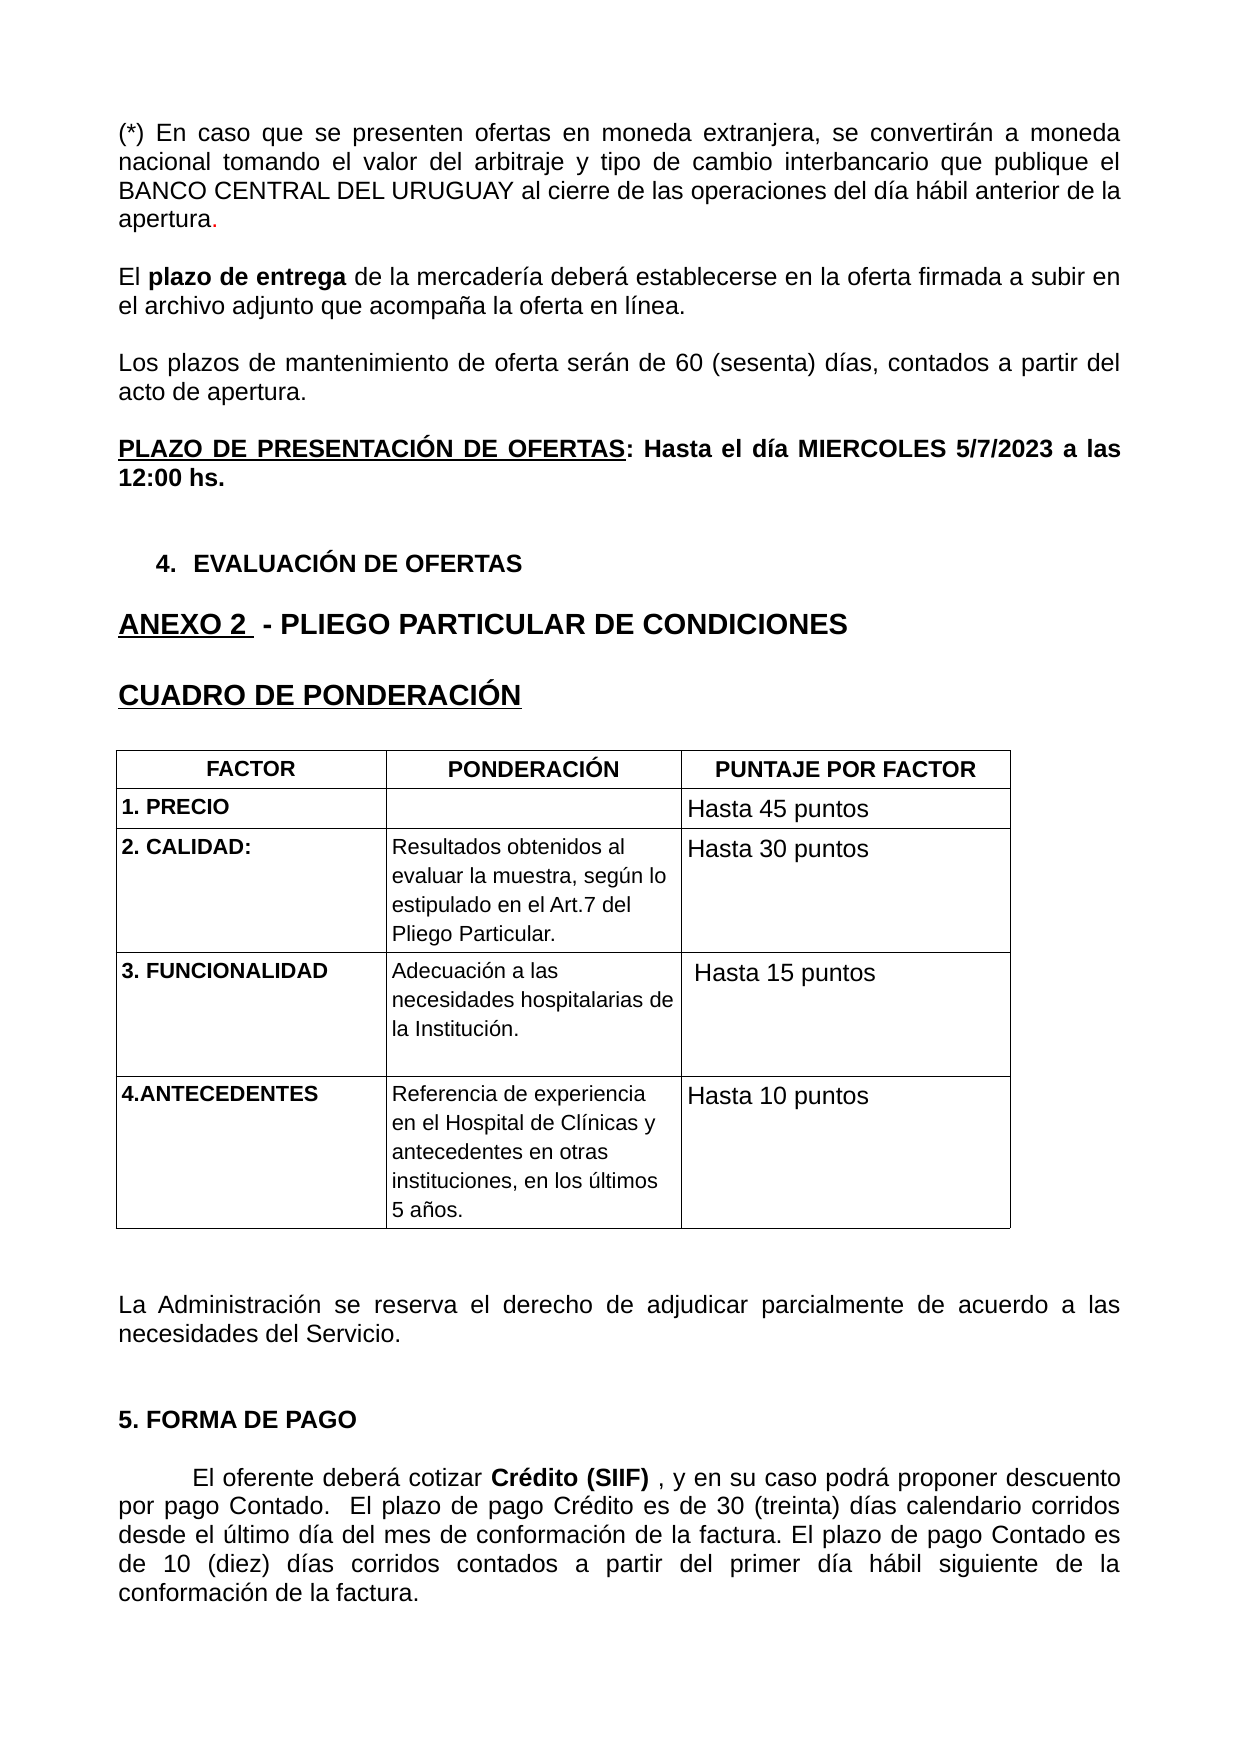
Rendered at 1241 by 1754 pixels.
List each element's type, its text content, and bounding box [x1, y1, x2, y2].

text 5. FORMA DE PAGO [118, 1405, 1122, 1434]
table_cell Hasta 10 puntos [682, 1077, 1010, 1228]
text El oferente deberá cotizar Crédito (SIIF) , y en su caso podrá proponer descuento por pago Contado. El plazo de pago Crédito es de 30 (treinta) días calendario corridos desde el último día del mes de conformación de la factura. El plazo de pago Contado es de 10 (diez) días corridos contados a partir del primer día hábil siguiente de la conformación de la factura. [118, 1462, 1122, 1606]
text El plazo de entrega de la mercadería deberá establecerse en la oferta firmada a subir en el archivo adjunto que acompaña la oferta en línea. [118, 262, 1122, 319]
table_cell Resultados obtenidos al evaluar la muestra, según lo estipulado en el Art.7 del Pliego Particular. [387, 829, 681, 952]
table_header PUNTAJE POR FACTOR [682, 751, 1010, 788]
text La Administración se reserva el derecho de adjudicar parcialmente de acuerdo a las necesidades del Servicio. [118, 1290, 1122, 1347]
text CUADRO DE PONDERACIÓN [118, 678, 1122, 712]
table_cell Referencia de experiencia en el Hospital de Clínicas y antecedentes en otras instituciones, en los últimos 5 años. [387, 1077, 681, 1228]
table_cell 2. CALIDAD: [117, 829, 386, 952]
text Los plazos de mantenimiento de oferta serán de 60 (sesenta) días, contados a partir del acto de apertura. [118, 348, 1122, 406]
text PLAZO DE PRESENTACIÓN DE OFERTAS: Hasta el día MIERCOLES 5/7/2023 a las 12:00 hs. [118, 434, 1122, 492]
table_cell Hasta 30 puntos [682, 829, 1010, 952]
table_cell Adecuación a las necesidades hospitalarias de la Institución. [387, 953, 681, 1076]
table_header FACTOR [117, 751, 386, 788]
list EVALUACIÓN DE OFERTAS [156, 549, 1122, 578]
table_cell 1. PRECIO [117, 789, 386, 828]
table_cell Hasta 15 puntos [682, 953, 1010, 1076]
table_cell 4.ANTECEDENTES [117, 1077, 386, 1228]
table_header PONDERACIÓN [387, 751, 681, 788]
text (*) En caso que se presenten ofertas en moneda extranjera, se convertirán a moneda nacional tomando el valor del arbitraje y tipo de cambio interbancario que publique el BANCO CENTRAL DEL URUGUAY al cierre de las operaciones del día hábil anterior de la apertura. [118, 118, 1122, 233]
table_cell 3. FUNCIONALIDAD [117, 953, 386, 1076]
table_cell Hasta 45 puntos [682, 789, 1010, 828]
table_cell [387, 789, 681, 828]
text ANEXO 2 - PLIEGO PARTICULAR DE CONDICIONES [118, 607, 1122, 640]
